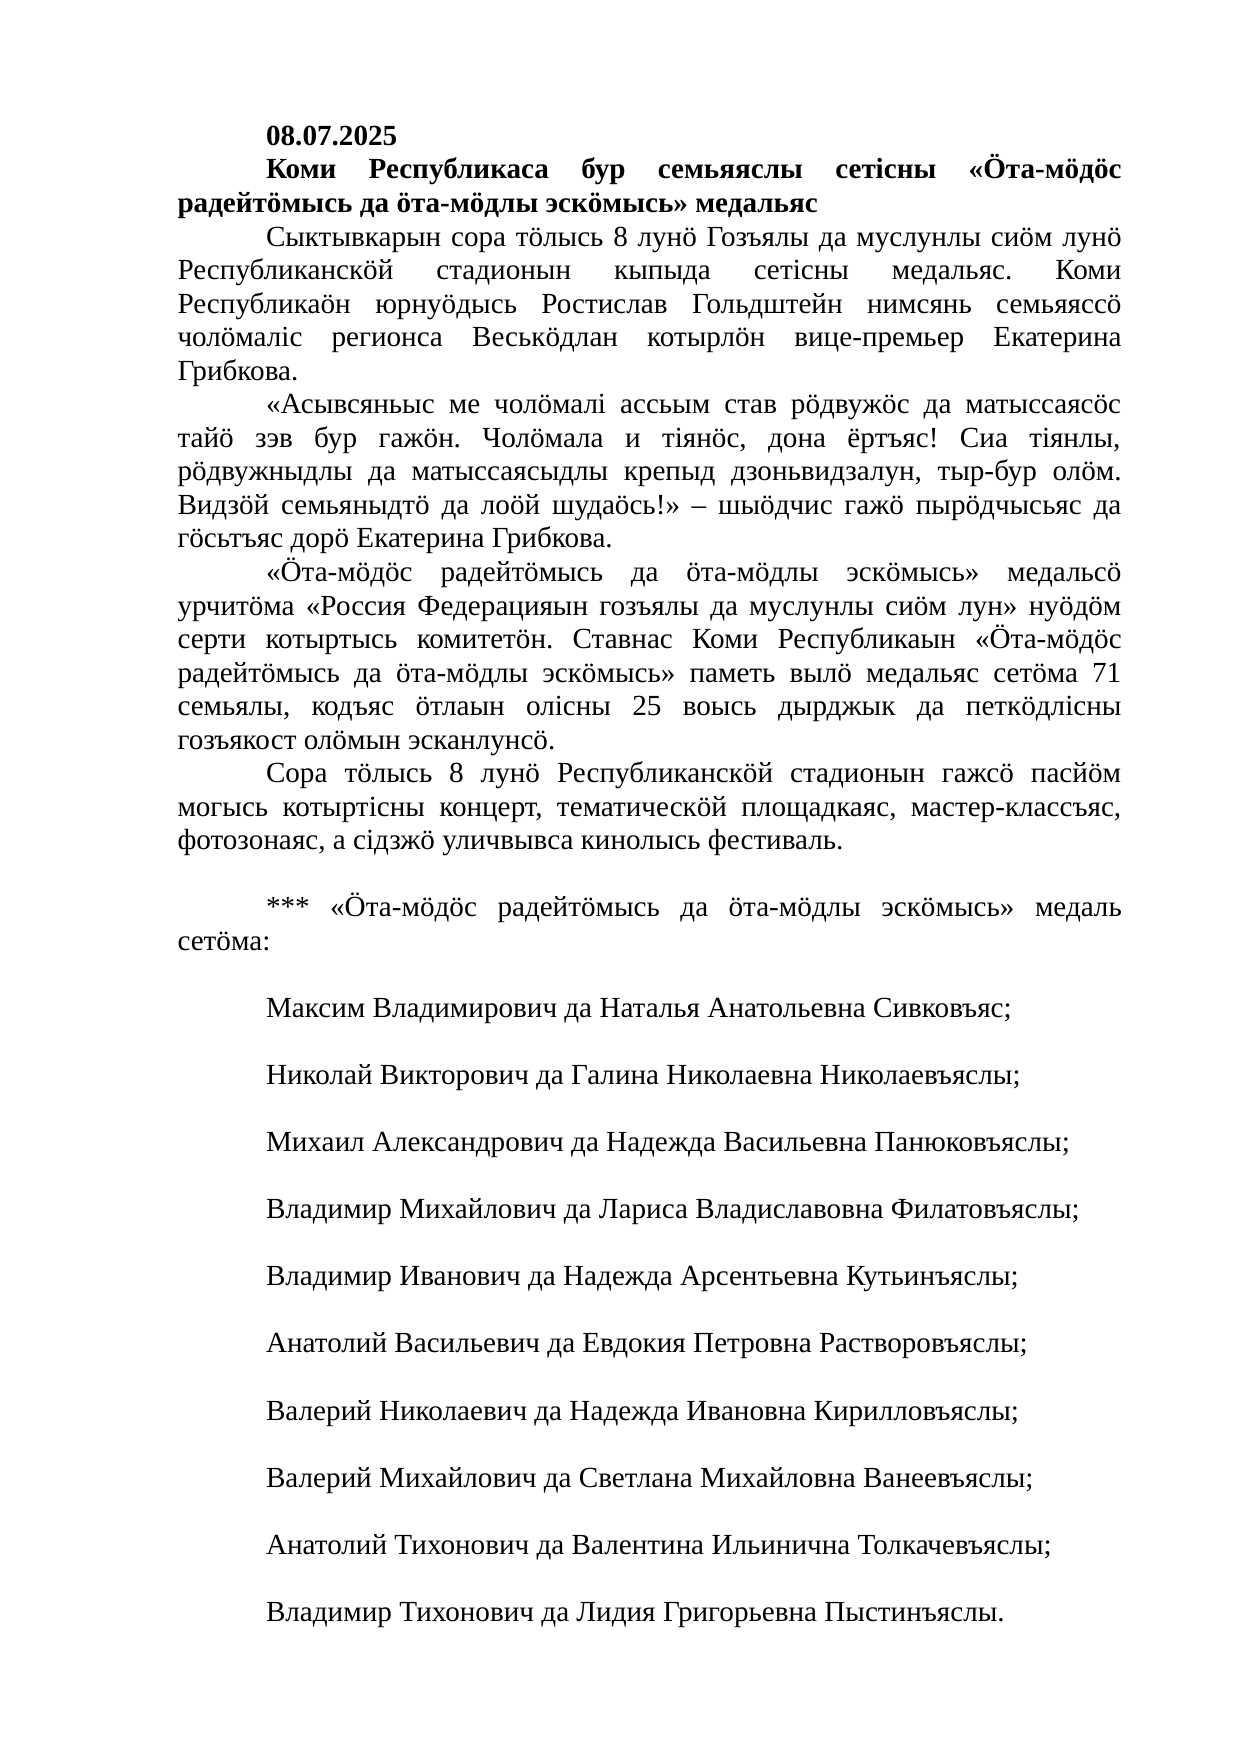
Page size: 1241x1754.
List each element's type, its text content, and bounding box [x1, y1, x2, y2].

text Сыктывкарын сора тӧлысь 8 лунӧ Гозъялы да муслунлы сиӧм лунӧ Республиканскӧй стадионын кыпыда сетісны медальяс. Коми Республикаӧн юрнуӧдысь Ростислав Гольдштейн нимсянь семьяяссӧ чолӧмаліс регионса Веськӧдлан котырлӧн вице-премьер Екатерина Грибкова. [177, 219, 1122, 386]
text *** «Ӧта-мӧдӧс радейтӧмысь да ӧта-мӧдлы эскӧмысь» медаль сетӧма: [177, 889, 1122, 957]
text Владимир Иванович да Надежда Арсентьевна Кутьинъяслы; [177, 1258, 1122, 1292]
text Максим Владимирович да Наталья Анатольевна Сивковъяс; [177, 990, 1122, 1024]
text «Асывсяньыс ме чолӧмалі ассьым став рӧдвужӧс да матыссаясӧс тайӧ зэв бур гажӧн. Чолӧмала и тіянӧс, дона ёртъяс! Сиа тіянлы, рӧдвужныдлы да матыссаясыдлы крепыд дзоньвидзалун, тыр-бур олӧм. Видзӧй семьяныдтӧ да лоӧй шудаӧсь!» – шыӧдчис гажӧ пырӧдчысьяс да гӧсьтъяс дорӧ Екатерина Грибкова. [177, 386, 1122, 554]
text Анатолий Тихонович да Валентина Ильинична Толкачевъяслы; [177, 1527, 1122, 1560]
text Анатолий Васильевич да Евдокия Петровна Растворовъяслы; [177, 1326, 1122, 1359]
text 08.07.2025 [177, 118, 1122, 152]
text «Ӧта-мӧдӧс радейтӧмысь да ӧта-мӧдлы эскӧмысь» медальсӧ урчитӧма «Россия Федерацияын гозъялы да муслунлы сиӧм лун» нуӧдӧм серти котыртысь комитетӧн. Ставнас Коми Республикаын «Ӧта-мӧдӧс радейтӧмысь да ӧта-мӧдлы эскӧмысь» паметь вылӧ медальяс сетӧма 71 семьялы, кодъяс ӧтлаын олісны 25 воысь дырджык да петкӧдлісны гозъякост олӧмын эсканлунсӧ. [177, 554, 1122, 755]
text Михаил Александрович да Надежда Васильевна Панюковъяслы; [177, 1124, 1122, 1158]
text Валерий Михайлович да Светлана Михайловна Ванеевъяслы; [177, 1460, 1122, 1493]
text Коми Республикаса бур семьяяслы сетісны «Ӧта-мӧдӧс радейтӧмысь да ӧта-мӧдлы эскӧмысь» медальяс [177, 152, 1122, 219]
text Николай Викторович да Галина Николаевна Николаевъяслы; [177, 1057, 1122, 1091]
text Сора тӧлысь 8 лунӧ Республиканскӧй стадионын гажсӧ пасйӧм могысь котыртісны концерт, тематическӧй площадкаяс, мастер-классъяс, фотозонаяс, а сідзжӧ уличвывса кинолысь фестиваль. [177, 755, 1122, 856]
text Владимир Тихонович да Лидия Григорьевна Пыстинъяслы. [177, 1594, 1122, 1627]
text Владимир Михайлович да Лариса Владиславовна Филатовъяслы; [177, 1191, 1122, 1225]
text Валерий Николаевич да Надежда Ивановна Кирилловъяслы; [177, 1393, 1122, 1426]
